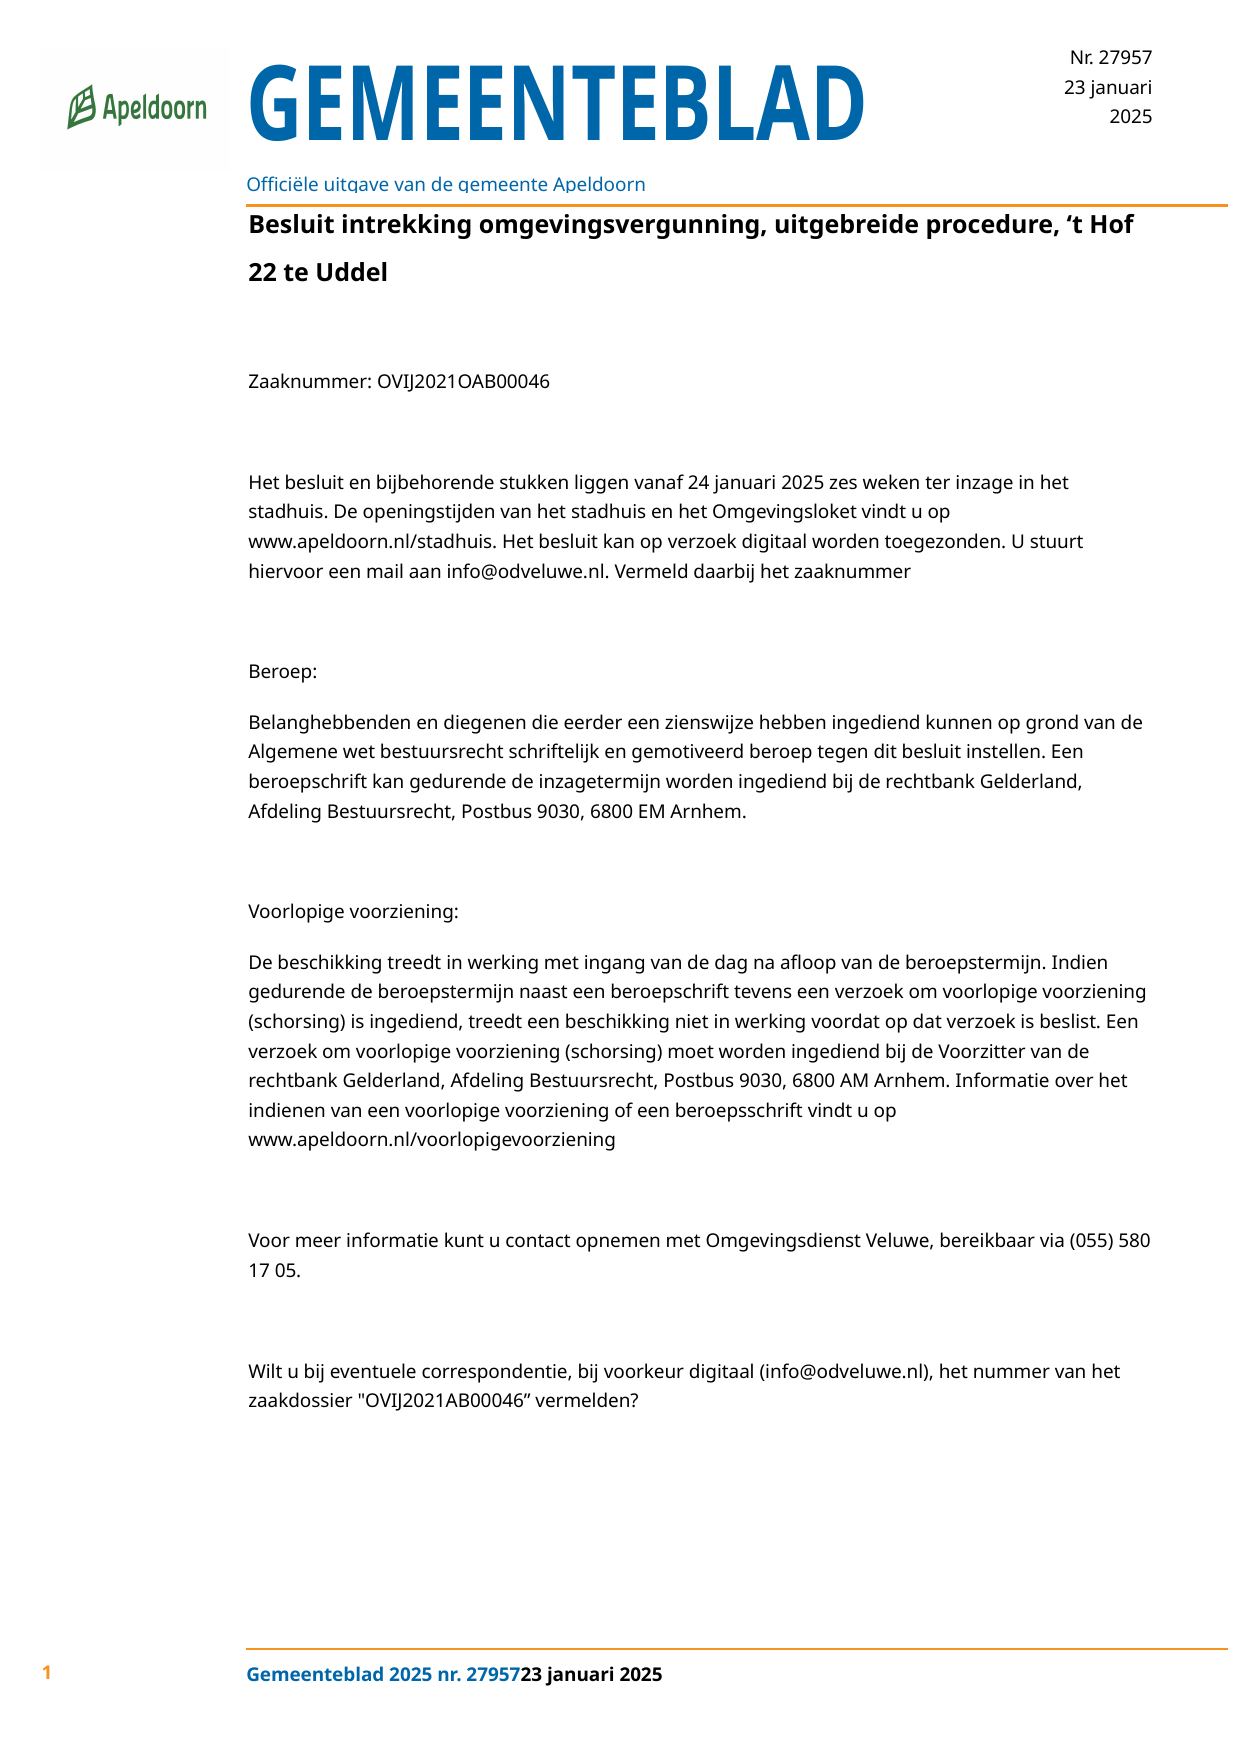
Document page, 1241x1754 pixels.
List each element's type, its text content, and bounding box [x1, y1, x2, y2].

text Besluit intrekking omgevingsvergunning, uitgebreide procedure, ‘t Hof 22 te Uddel [248, 207, 1152, 288]
text Het besluit en bijbehorende stukken liggen vanaf 24 januari 2025 zes weken ter inzage in het stadhuis. De openingstijden van het stadhuis en het Omgevingsloket vindt u op www.apeldoorn.nl/stadhuis. Het besluit kan op verzoek digitaal worden toegezonden. U stuurt hiervoor een mail aan info@odveluwe.nl. Vermeld daarbij het zaaknummer [248, 469, 1152, 584]
text Belanghebbenden en diegenen die eerder een zienswijze hebben ingediend kunnen op grond van de Algemene wet bestuursrecht schriftelijk en gemotiveerd beroep tegen dit besluit instellen. Een beroepschrift kan gedurende de inzagetermijn worden ingediend bij de rechtbank Gelderland, Afdeling Bestuursrecht, Postbus 9030, 6800 EM Arnhem. [248, 709, 1152, 824]
text Zaaknummer: OVIJ2021OAB00046 [248, 368, 1152, 394]
text De beschikking treedt in werking met ingang van de dag na afloop van de beroepstermijn. Indien gedurende de beroepstermijn naast een beroepschrift tevens een verzoek om voorlopige voorziening (schorsing) is ingediend, treedt een beschikking niet in werking voordat op dat verzoek is beslist. Een verzoek om voorlopige voorziening (schorsing) moet worden ingediend bij de Voorzitter van de rechtbank Gelderland, Afdeling Bestuursrecht, Postbus 9030, 6800 AM Arnhem. Informatie over het indienen van een voorlopige voorziening of een beroepsschrift vindt u op www.apeldoorn.nl/voorlopigevoorziening [248, 949, 1152, 1152]
text Wilt u bij eventuele correspondentie, bij voorkeur digitaal (info@odveluwe.nl), het nummer van het zaakdossier "OVIJ2021AB00046” vermelden? [248, 1358, 1152, 1413]
text Voorlopige voorziening: [248, 899, 1152, 924]
text Voor meer informatie kunt u contact opnemen met Omgevingsdienst Veluwe, bereikbaar via (055) 580 17 05. [248, 1227, 1152, 1283]
text Beroep: [248, 659, 1152, 684]
picture [41, 47, 231, 172]
